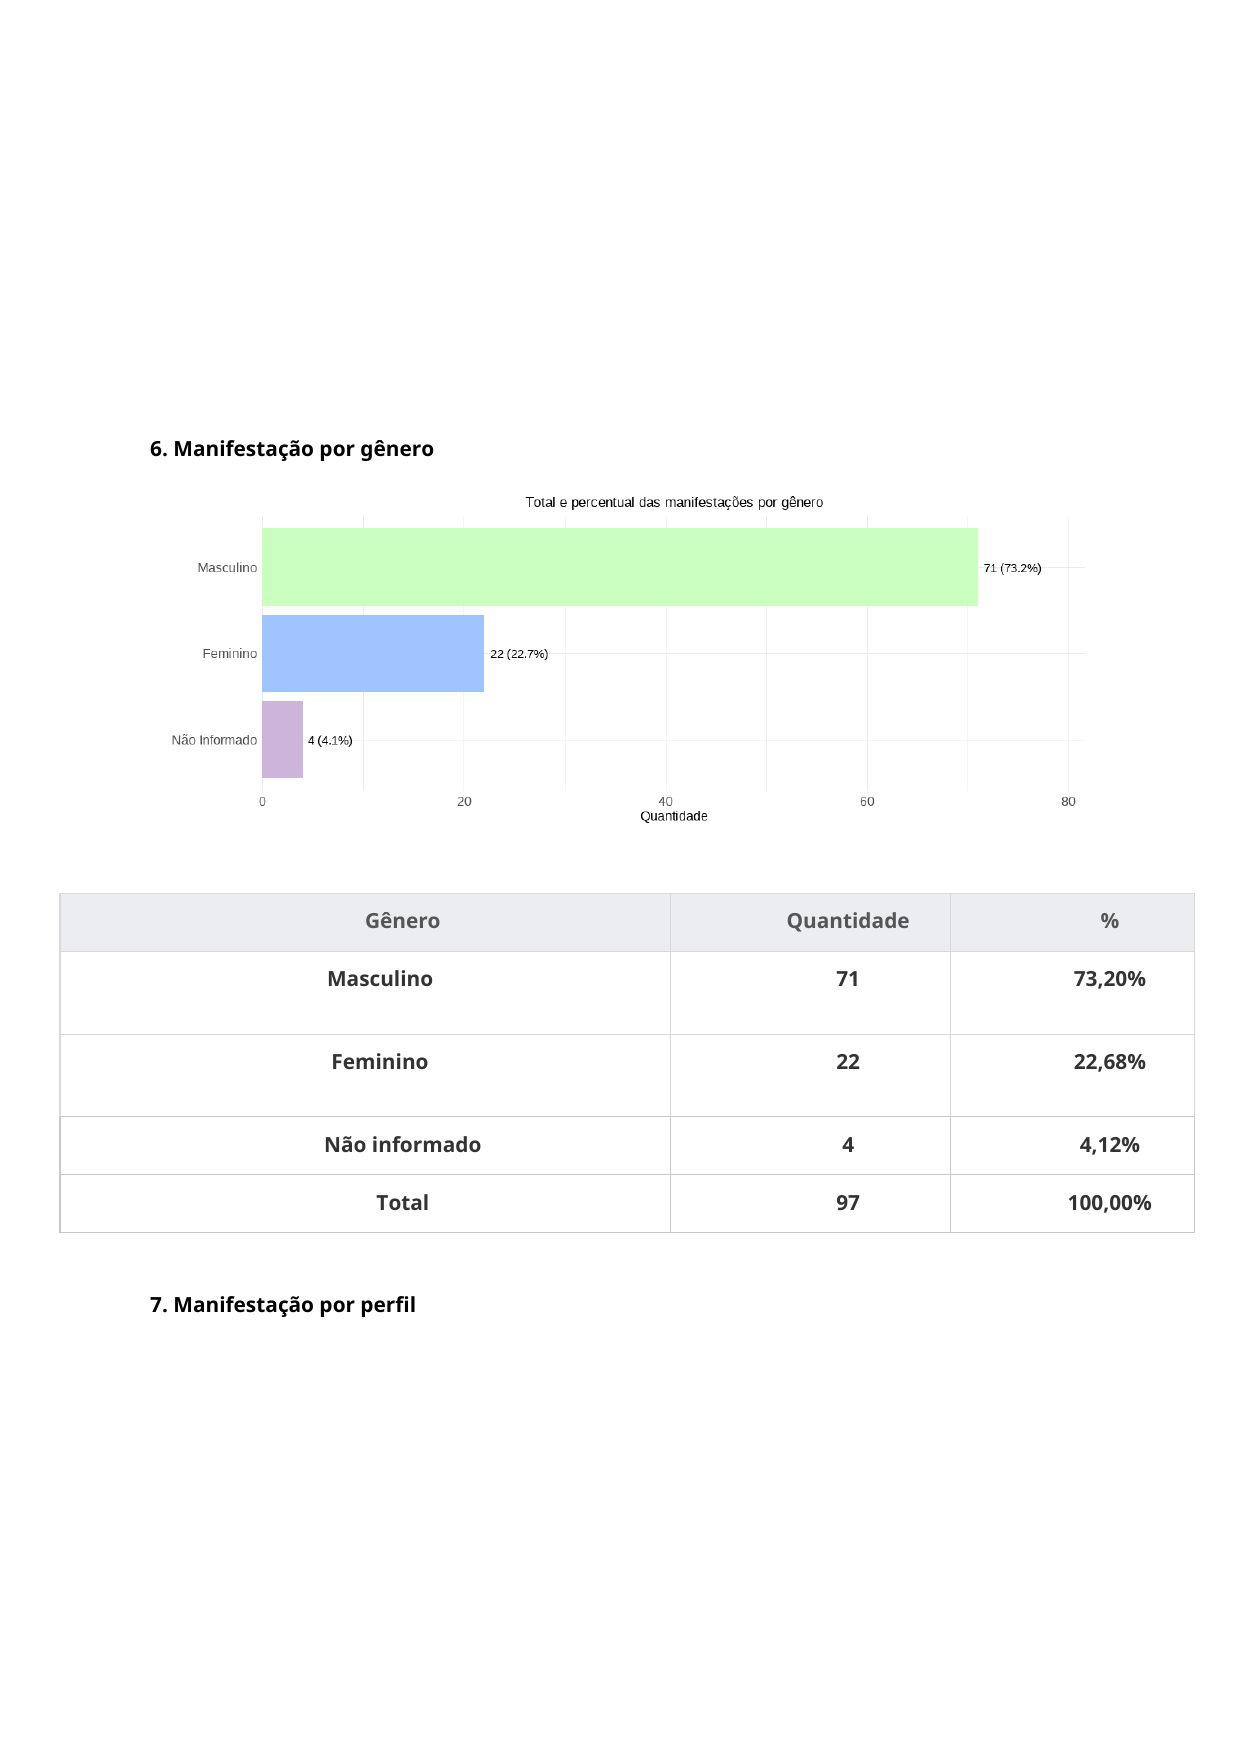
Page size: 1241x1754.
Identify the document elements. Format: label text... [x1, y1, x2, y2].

text 7. Manifestação por perfil [150, 1290, 1091, 1319]
table_cell 97 [671, 1175, 950, 1232]
table_cell 73,20% [951, 952, 1194, 1034]
picture [150, 491, 1091, 829]
table_cell 71 [671, 952, 950, 1034]
table_cell 4,12% [951, 1117, 1194, 1174]
table_cell 22 [671, 1035, 950, 1116]
table_cell 22,68% [951, 1035, 1194, 1116]
table_cell Masculino [61, 952, 670, 1034]
table_cell 100,00% [951, 1175, 1194, 1232]
text 6. Manifestação por gênero [150, 434, 1091, 463]
table_header % [951, 894, 1194, 951]
table_header Quantidade [671, 894, 950, 951]
table_cell 4 [671, 1117, 950, 1174]
table_header Gênero [61, 894, 670, 951]
table_cell Total [61, 1175, 670, 1232]
table_cell Não informado [61, 1117, 670, 1174]
table_cell Feminino [61, 1035, 670, 1116]
